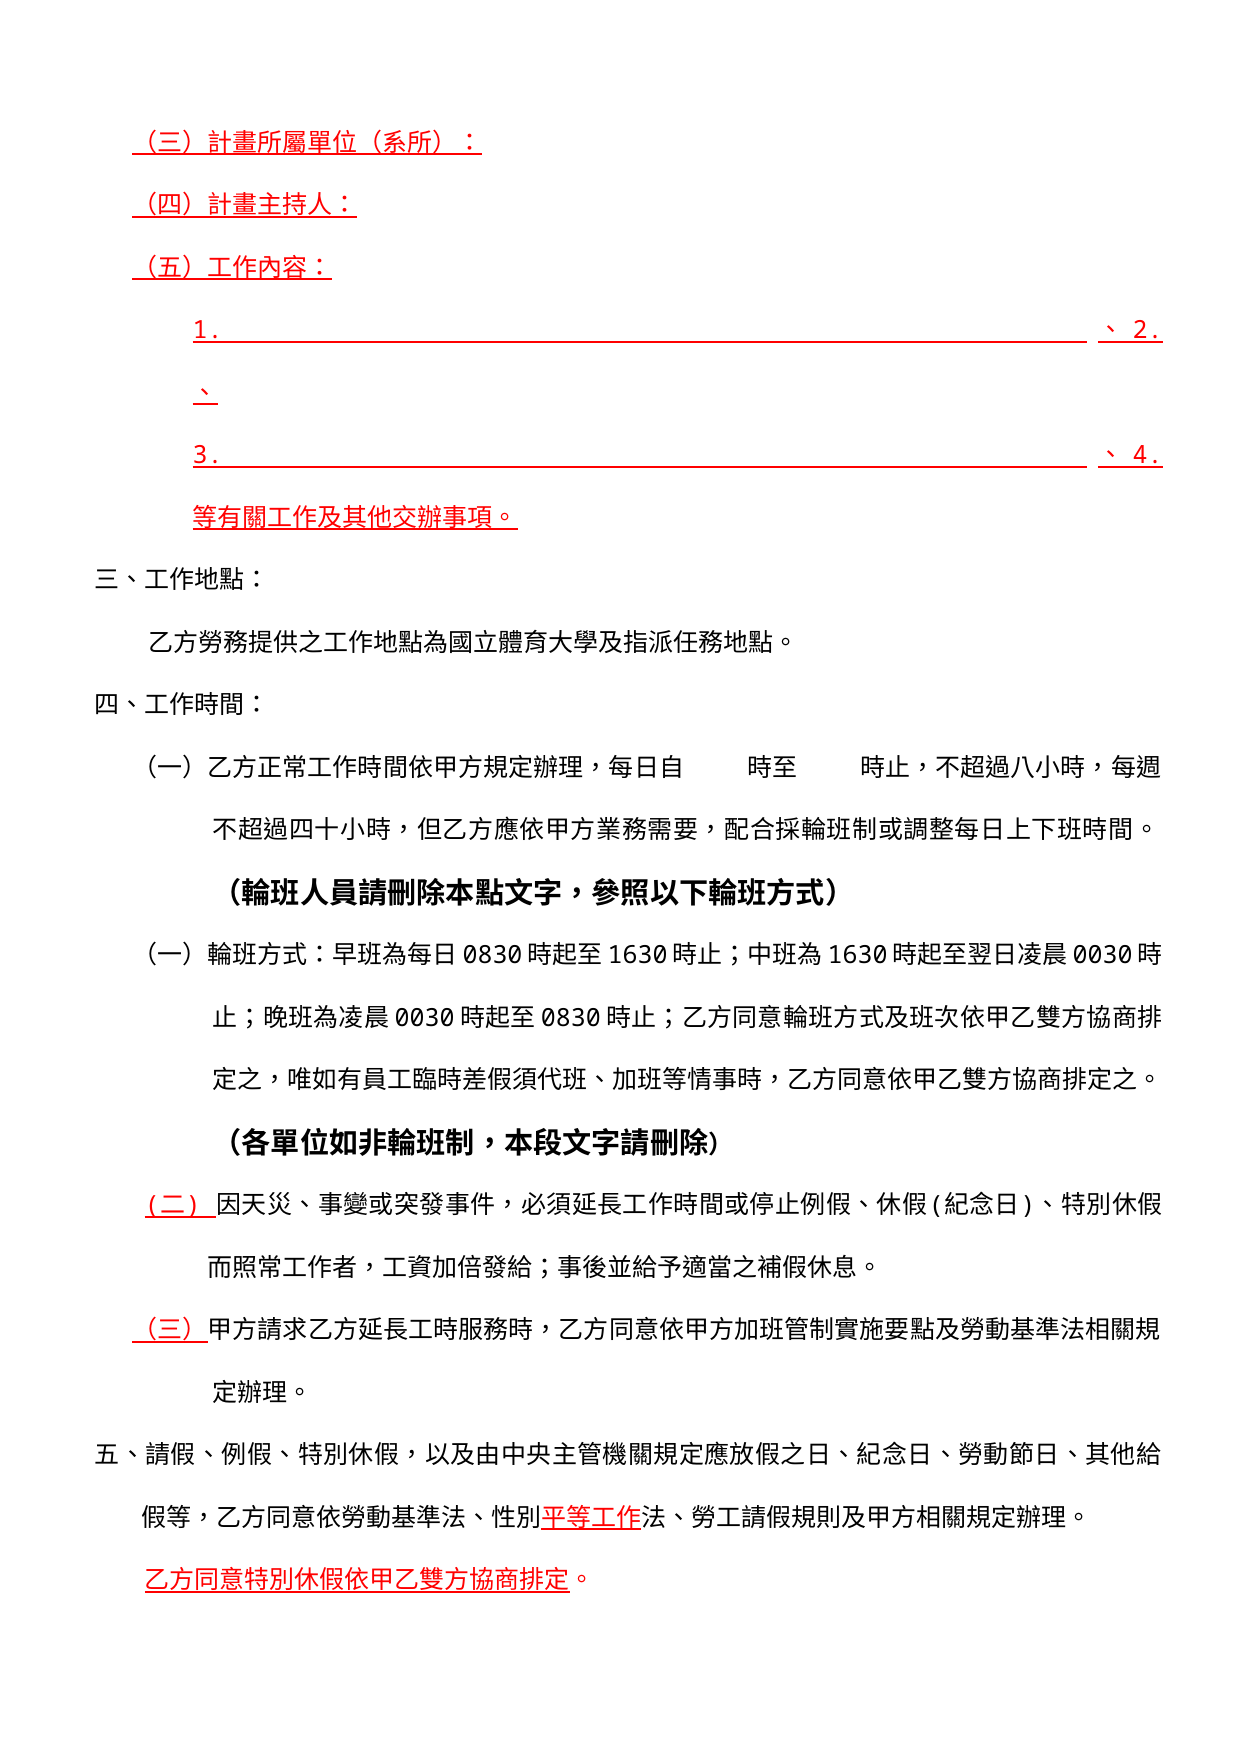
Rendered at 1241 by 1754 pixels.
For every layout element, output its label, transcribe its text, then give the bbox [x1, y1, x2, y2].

text 乙方同意特別休假依甲乙雙方協商排定。 [94, 1536, 1162, 1599]
text 1. 、2. 、 [192, 286, 1162, 411]
text 3. 、4. 等有關工作及其他交辦事項。 [192, 411, 1162, 536]
text 三、工作地點： [94, 536, 1162, 599]
text （一）輪班方式：早班為每日0830時起至1630時止；中班為1630時起至翌日凌晨0030時止；晚班為凌晨0030時起至0830時止；乙方同意輪班方式及班次依甲乙雙方協商排定之，唯如有員工臨時差假須代班、加班等情事時，乙方同意依甲乙雙方協商排定之。（各單位如非輪班制，本段文字請刪除） [132, 911, 1162, 1161]
text （三）計畫所屬單位（系所）： [132, 99, 1162, 161]
text 五、請假、例假、特別休假，以及由中央主管機關規定應放假之日、紀念日、勞動節日、其他給假等，乙方同意依勞動基準法、性別平等工作法、勞工請假規則及甲方相關規定辦理。 [94, 1411, 1162, 1536]
text 乙方勞務提供之工作地點為國立體育大學及指派任務地點。 [132, 599, 1162, 661]
text （三）甲方請求乙方延長工時服務時，乙方同意依甲方加班管制實施要點及勞動基準法相關規定辦理。 [132, 1286, 1162, 1411]
text (二) 因天災、事變或突發事件，必須延長工作時間或停止例假、休假(紀念日)、特別休假而照常工作者，工資加倍發給；事後並給予適當之補假休息。 [144, 1161, 1162, 1286]
text 四、工作時間： [94, 661, 1162, 724]
text （四）計畫主持人： [132, 161, 1162, 224]
text （五）工作內容： [132, 224, 1162, 286]
text （一）乙方正常工作時間依甲方規定辦理，每日自 時至 時止，不超過八小時，每週不超過四十小時，但乙方應依甲方業務需要，配合採輪班制或調整每日上下班時間。（輪班人員請刪除本點文字，參照以下輪班方式） [132, 724, 1162, 911]
